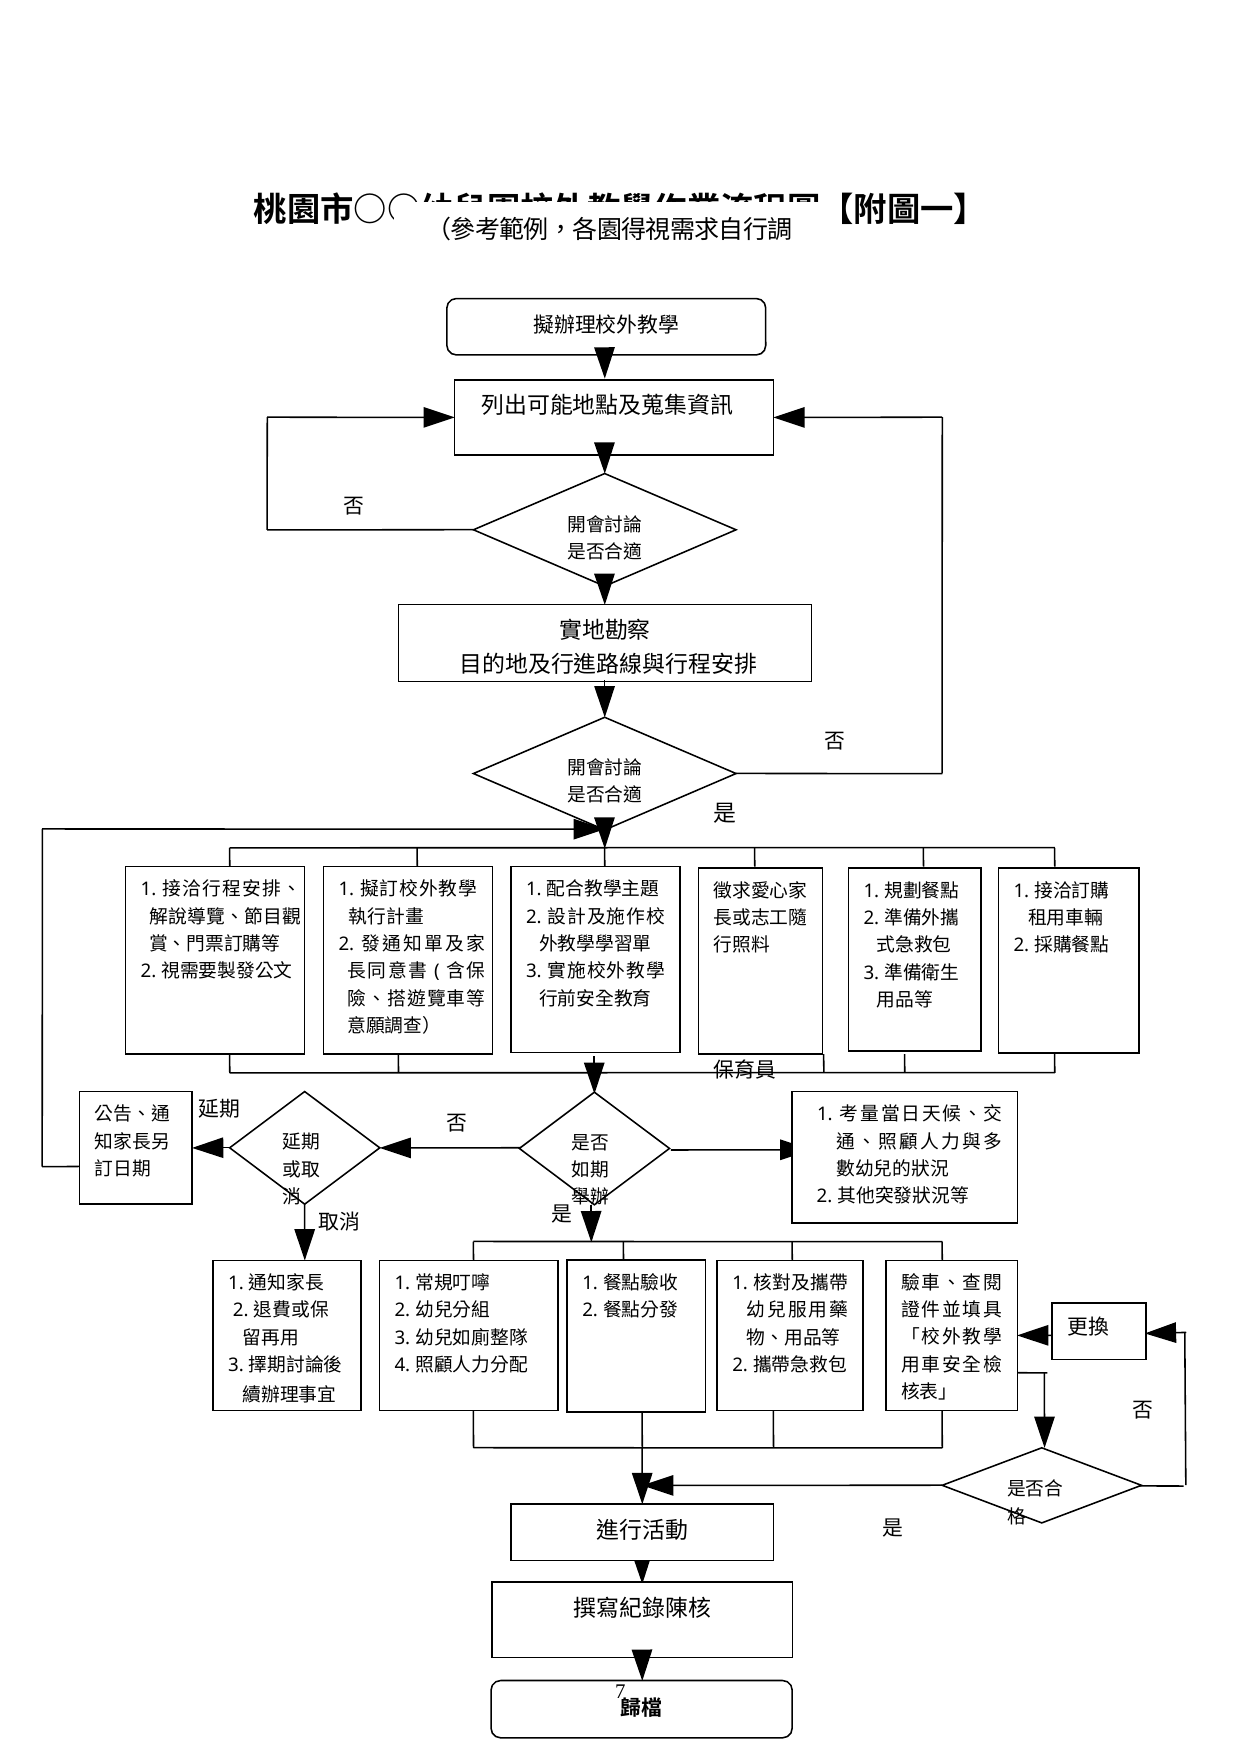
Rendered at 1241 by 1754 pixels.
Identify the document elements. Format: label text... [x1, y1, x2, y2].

text 桃園市○○幼兒園校外教學作業流程圖【附圖一】 [75, 165, 1165, 256]
text （參考範例，各園得視需求自行調整） [409, 209, 810, 249]
